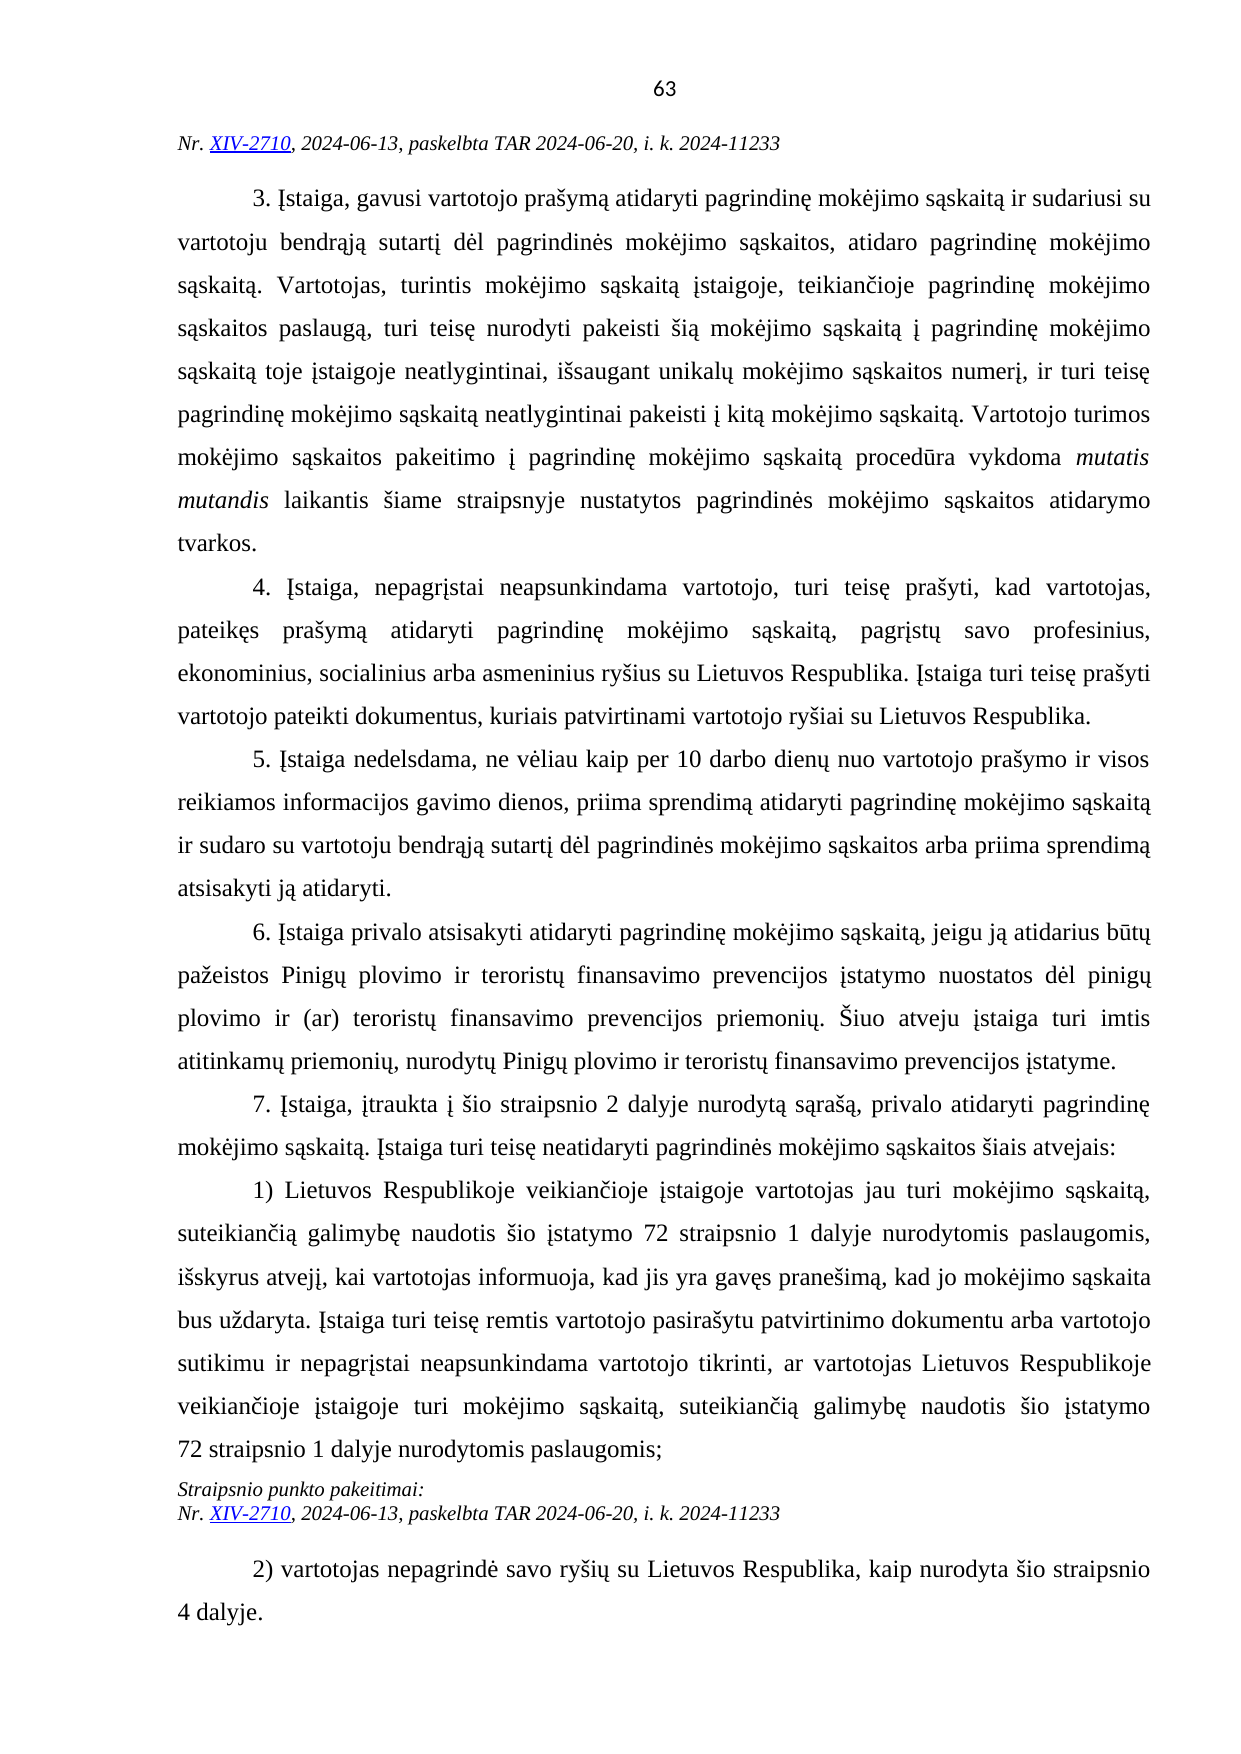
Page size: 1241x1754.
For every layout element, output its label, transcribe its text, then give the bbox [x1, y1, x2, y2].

text 2) vartotojas nepagrindė savo ryšių su Lietuvos Respublika, kaip nurodyta šio straipsnio 4 dalyje. [177, 1554, 1152, 1626]
text Nr. XIV-2710, 2024-06-13, paskelbta TAR 2024-06-20, i. k. 2024-11233 [177, 131, 1152, 155]
text Straipsnio punkto pakeitimai: [177, 1477, 1152, 1501]
text 4. Įstaiga, nepagrįstai neapsunkindama vartotojo, turi teisę prašyti, kad vartotojas, pateikęs prašymą atidaryti pagrindinę mokėjimo sąskaitą, pagrįstų savo profesinius, ekonominius, socialinius arba asmeninius ryšius su Lietuvos Respublika. Įstaiga turi teisę prašyti vartotojo pateikti dokumentus, kuriais patvirtinami vartotojo ryšiai su Lietuvos Respublika. [177, 572, 1152, 730]
text 5. Įstaiga nedelsdama, ne vėliau kaip per 10 darbo dienų nuo vartotojo prašymo ir visos reikiamos informacijos gavimo dienos, priima sprendimą atidaryti pagrindinę mokėjimo sąskaitą ir sudaro su vartotoju bendrąją sutartį dėl pagrindinės mokėjimo sąskaitos arba priima sprendimą atsisakyti ją atidaryti. [177, 744, 1152, 902]
text Nr. XIV-2710, 2024-06-13, paskelbta TAR 2024-06-20, i. k. 2024-11233 [177, 1501, 1152, 1525]
text 6. Įstaiga privalo atsisakyti atidaryti pagrindinę mokėjimo sąskaitą, jeigu ją atidarius būtų pažeistos Pinigų plovimo ir teroristų finansavimo prevencijos įstatymo nuostatos dėl pinigų plovimo ir (ar) teroristų finansavimo prevencijos priemonių. Šiuo atveju įstaiga turi imtis atitinkamų priemonių, nurodytų Pinigų plovimo ir teroristų finansavimo prevencijos įstatyme. [177, 917, 1152, 1075]
text 3. Įstaiga, gavusi vartotojo prašymą atidaryti pagrindinę mokėjimo sąskaitą ir sudariusi su vartotoju bendrąją sutartį dėl pagrindinės mokėjimo sąskaitos, atidaro pagrindinę mokėjimo sąskaitą. Vartotojas, turintis mokėjimo sąskaitą įstaigoje, teikiančioje pagrindinę mokėjimo sąskaitos paslaugą, turi teisę nurodyti pakeisti šią mokėjimo sąskaitą į pagrindinę mokėjimo sąskaitą toje įstaigoje neatlygintinai, išsaugant unikalų mokėjimo sąskaitos numerį, ir turi teisę pagrindinę mokėjimo sąskaitą neatlygintinai pakeisti į kitą mokėjimo sąskaitą. Vartotojo turimos mokėjimo sąskaitos pakeitimo į pagrindinę mokėjimo sąskaitą procedūra vykdoma mutatis mutandis laikantis šiame straipsnyje nustatytos pagrindinės mokėjimo sąskaitos atidarymo tvarkos. [177, 183, 1152, 557]
text 7. Įstaiga, įtraukta į šio straipsnio 2 dalyje nurodytą sąrašą, privalo atidaryti pagrindinę mokėjimo sąskaitą. Įstaiga turi teisę neatidaryti pagrindinės mokėjimo sąskaitos šiais atvejais: [177, 1089, 1152, 1161]
text 1) Lietuvos Respublikoje veikiančioje įstaigoje vartotojas jau turi mokėjimo sąskaitą, suteikiančią galimybę naudotis šio įstatymo 72 straipsnio 1 dalyje nurodytomis paslaugomis, išskyrus atvejį, kai vartotojas informuoja, kad jis yra gavęs pranešimą, kad jo mokėjimo sąskaita bus uždaryta. Įstaiga turi teisę remtis vartotojo pasirašytu patvirtinimo dokumentu arba vartotojo sutikimu ir nepagrįstai neapsunkindama vartotojo tikrinti, ar vartotojas Lietuvos Respublikoje veikiančioje įstaigoje turi mokėjimo sąskaitą, suteikiančią galimybę naudotis šio įstatymo 72 straipsnio 1 dalyje nurodytomis paslaugomis; [177, 1175, 1152, 1463]
